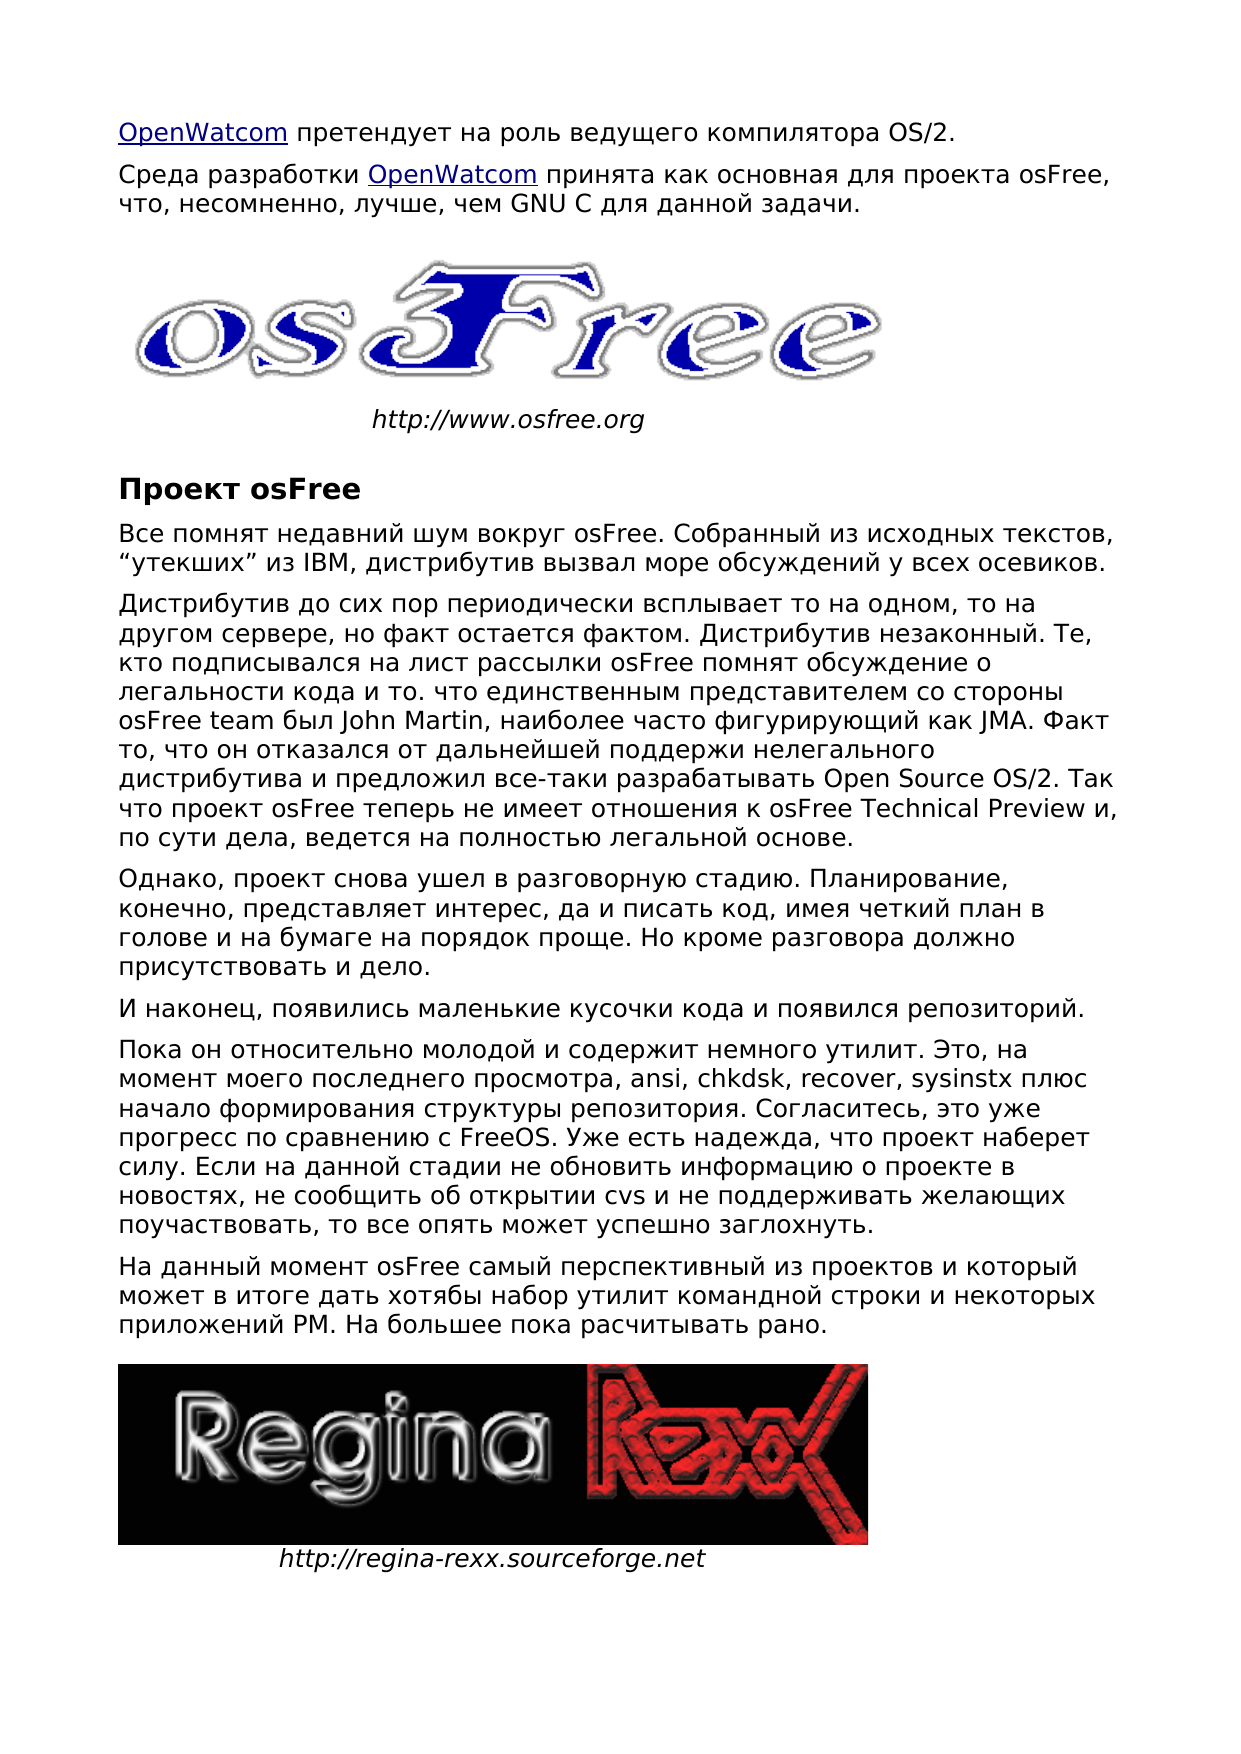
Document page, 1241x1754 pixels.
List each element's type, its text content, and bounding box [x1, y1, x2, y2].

picture [118, 1364, 869, 1545]
text OpenWatcom претендует на роль ведущего компилятора OS/2. [118, 118, 1122, 147]
text Все помнят недавний шум вокруг osFree. Собранный из исходных текстов, “утекших” из IBM, дистрибутив вызвал море обсуждений у всех осевиков. [118, 519, 1122, 577]
text http://regina-rexx.sourceforge.net [118, 1545, 868, 1573]
text Дистрибутив до сих пор периодически всплывает то на одном, то на другом сервере, но факт остается фактом. Дистрибутив незаконный. Те, кто подписывался на лист рассылки osFree помнят обсуждение о легальности кода и то. что единственным представителем со стороны osFree team был John Martin, наиболее часто фигурирующий как JMA. Факт то, что он отказался от дальнейшей поддержи нелегального дистрибутива и предложил все-таки разрабатывать Open Source OS/2. Так что проект osFree теперь не имеет отношения к osFree Technical Preview и, по сути дела, ведется на полностью легальной основе. [118, 589, 1122, 852]
text И наконец, появились маленькие кусочки кода и появился репозиторий. [118, 994, 1122, 1023]
text Среда разработки OpenWatcom принята как основная для проекта osFree, что, несомненно, лучше, чем GNU C для данной задачи. [118, 160, 1122, 218]
subtitle Проект osFree [118, 472, 1122, 506]
text На данный момент osFree самый перспективный из проектов и который может в итоге дать хотябы набор утилит командной строки и некоторых приложений PM. На большее пока расчитывать рано. [118, 1252, 1122, 1339]
text http://www.osfree.org [118, 406, 901, 435]
text Однако, проект снова ушел в разговорную стадию. Планирование, конечно, представляет интерес, да и писать код, имея четкий план в голове и на бумаге на порядок проще. Но кроме разговора должно присутствовать и дело. [118, 864, 1122, 981]
text Пока он относительно молодой и содержит немного утилит. Это, на момент моего последнего просмотра, ansi, chkdsk, recover, sysinstx плюс начало формирования структуры репозитория. Согласитесь, это уже прогресс по сравнению с FreeOS. Уже есть надежда, что проект наберет силу. Если на данной стадии не обновить информацию о проекте в новостях, не сообщить об открытии cvs и не поддерживать желающих поучаствовать, то все опять может успешно заглохнуть. [118, 1035, 1122, 1239]
picture [118, 243, 901, 406]
